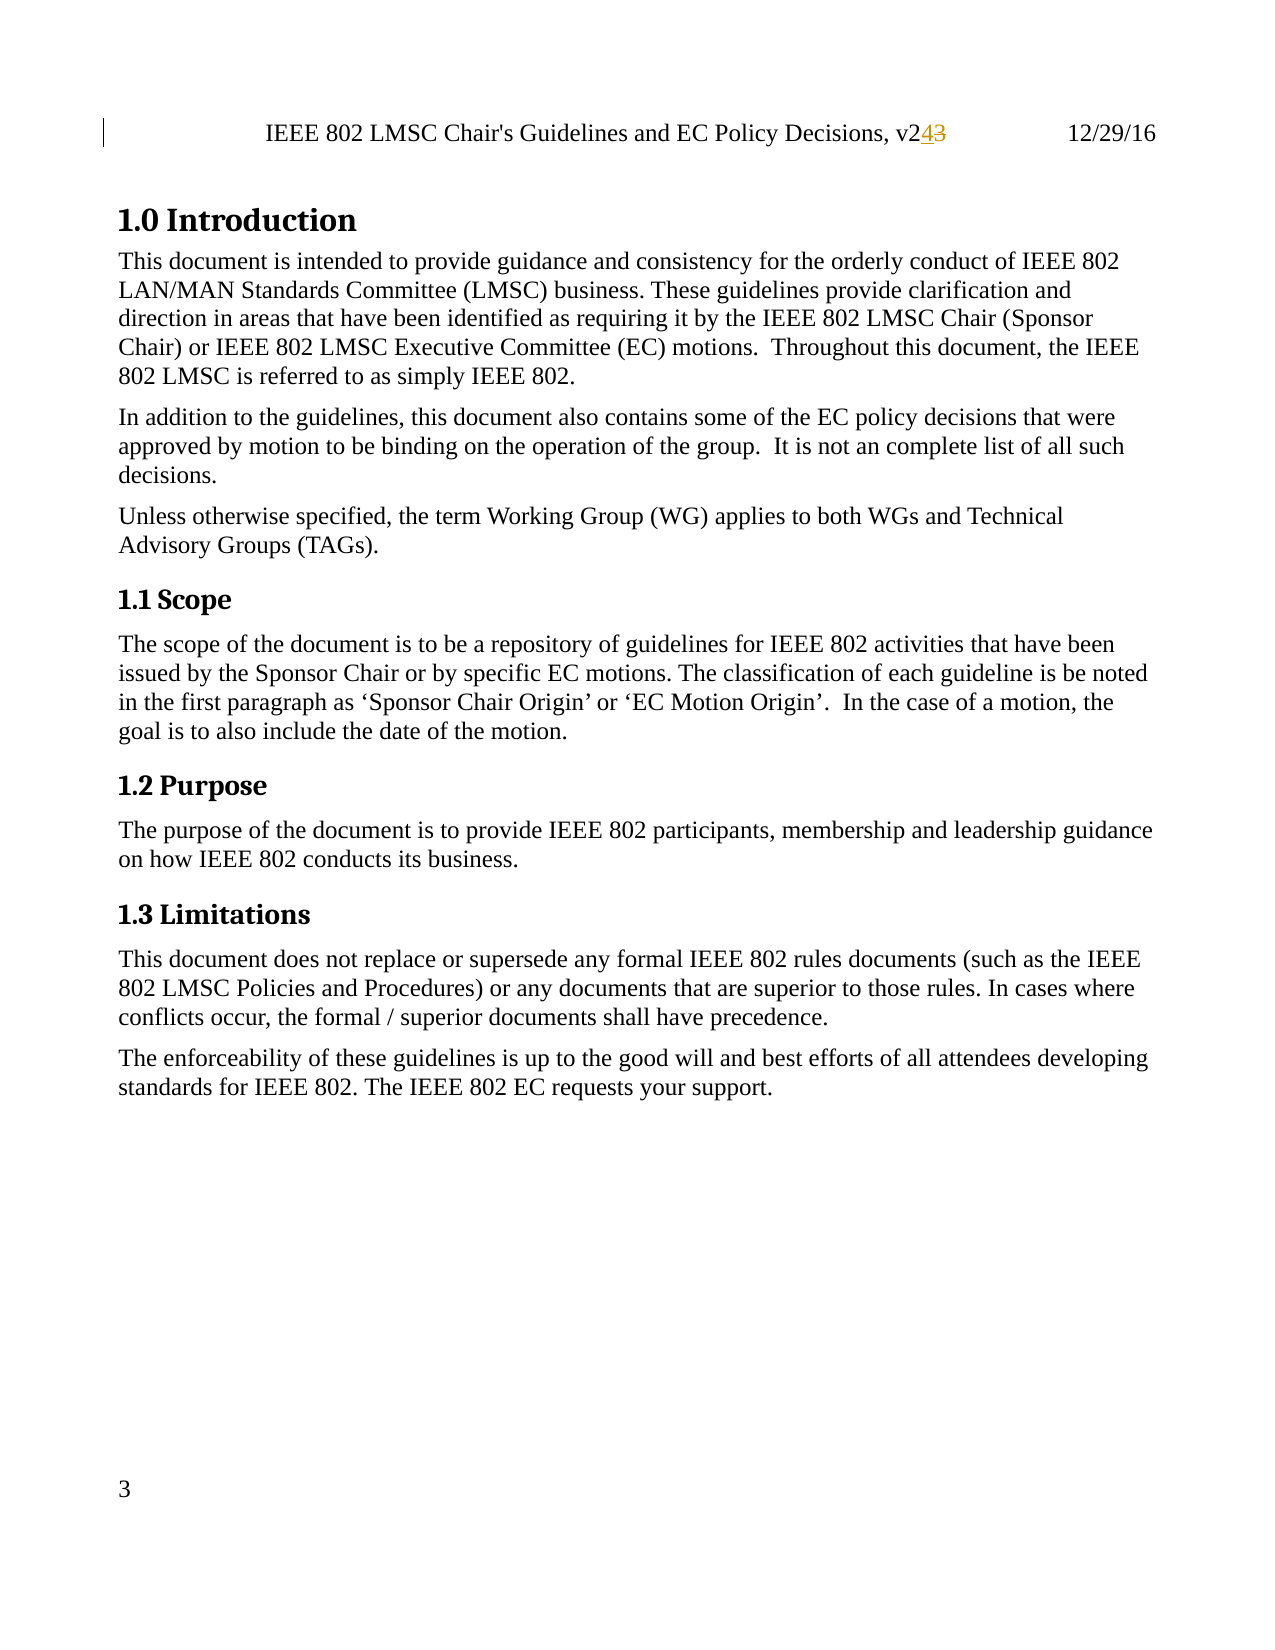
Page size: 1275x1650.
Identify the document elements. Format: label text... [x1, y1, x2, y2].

text The scope of the document is to be a repository of guidelines for IEEE 802 activities that have been issued by the Sponsor Chair or by specific EC motions. The classification of each guideline is be noted in the first paragraph as ‘Sponsor Chair Origin’ or ‘EC Motion Origin’. In the case of a motion, the goal is to also include the date of the motion. [118, 629, 1157, 744]
text Unless otherwise specified, the term Working Group (WG) applies to both WGs and Technical Advisory Groups (TAGs). [118, 501, 1157, 558]
subtitle Introduction [118, 201, 1157, 240]
subtitle Purpose [118, 769, 1157, 803]
text This document is intended to provide guidance and consistency for the orderly conduct of IEEE 802 LAN/MAN Standards Committee (LMSC) business. These guidelines provide clarification and direction in areas that have been identified as requiring it by the IEEE 802 LMSC Chair (Sponsor Chair) or IEEE 802 LMSC Executive Committee (EC) motions. Throughout this document, the IEEE 802 LMSC is referred to as simply IEEE 802. [118, 246, 1157, 390]
text The enforceability of these guidelines is up to the good will and best efforts of all attendees developing standards for IEEE 802. The IEEE 802 EC requests your support. [118, 1043, 1157, 1100]
subtitle Limitations [118, 898, 1157, 932]
text This document does not replace or supersede any formal IEEE 802 rules documents (such as the IEEE 802 LMSC Policies and Procedures) or any documents that are superior to those rules. In cases where conflicts occur, the formal / superior documents shall have precedence. [118, 944, 1157, 1030]
text In addition to the guidelines, this document also contains some of the EC policy decisions that were approved by motion to be binding on the operation of the group. It is not an complete list of all such decisions. [118, 402, 1157, 488]
subtitle Scope [118, 583, 1157, 617]
text The purpose of the document is to provide IEEE 802 participants, membership and leadership guidance on how IEEE 802 conducts its business. [118, 816, 1157, 873]
